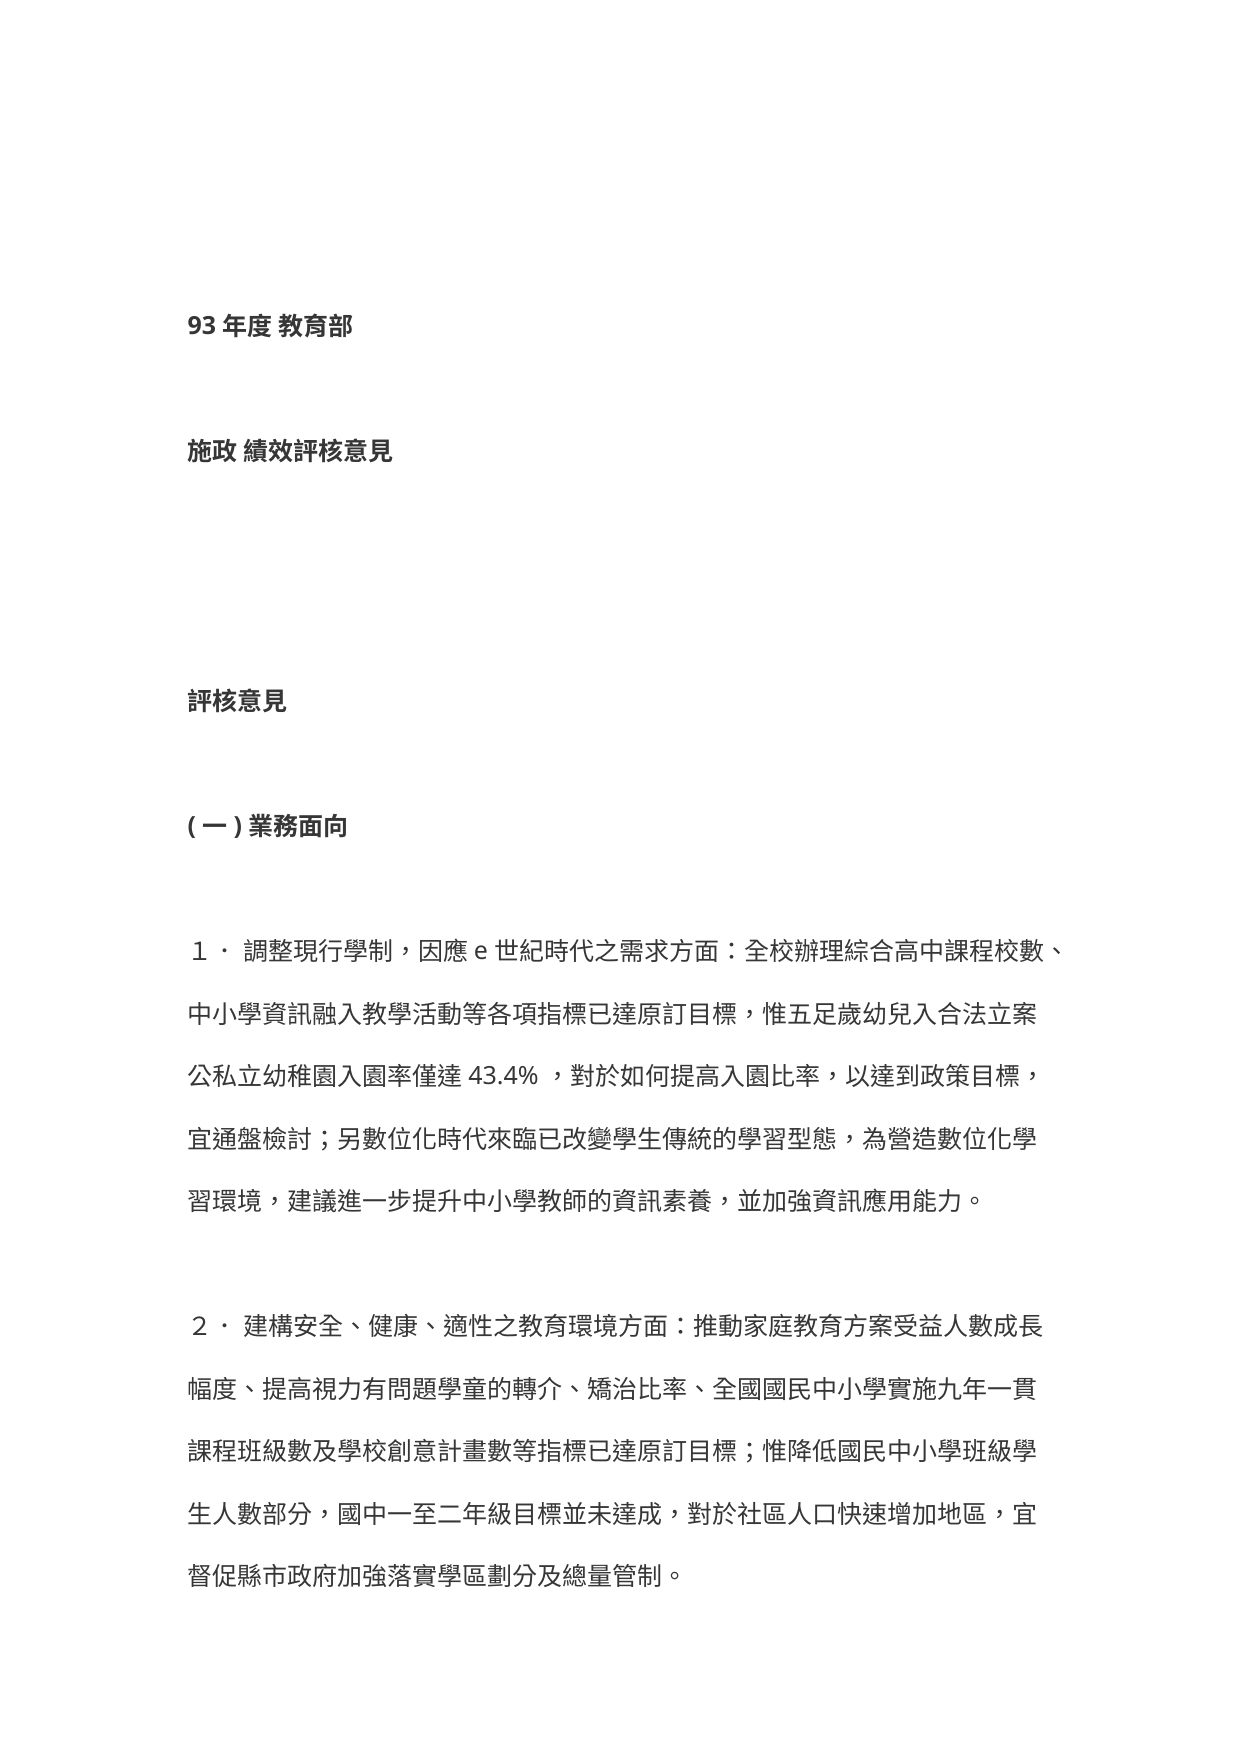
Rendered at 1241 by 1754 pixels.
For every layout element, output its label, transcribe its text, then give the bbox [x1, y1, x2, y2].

text 評核意見 [187, 658, 1053, 721]
text 93 年度 教育部 [187, 283, 1053, 346]
text １． 調整現行學制，因應 e 世紀時代之需求方面：全校辦理綜合高中課程校數、中小學資訊融入教學活動等各項指標已達原訂目標，惟五足歲幼兒入合法立案公私立幼稚園入園率僅達 43.4% ，對於如何提高入園比率，以達到政策目標，宜通盤檢討；另數位化時代來臨已改變學生傳統的學習型態，為營造數位化學習環境，建議進一步提升中小學教師的資訊素養，並加強資訊應用能力。 [187, 908, 1053, 1221]
text ( 一 ) 業務面向 [187, 783, 1053, 846]
text ２． 建構安全、健康、適性之教育環境方面：推動家庭教育方案受益人數成長幅度、提高視力有問題學童的轉介、矯治比率、全國國民中小學實施九年一貫課程班級數及學校創意計畫數等指標已達原訂目標；惟降低國民中小學班級學生人數部分，國中一至二年級目標並未達成，對於社區人口快速增加地區，宜督促縣市政府加強落實學區劃分及總量管制。 [187, 1283, 1053, 1596]
text 施政 績效評核意見 [187, 408, 1053, 471]
